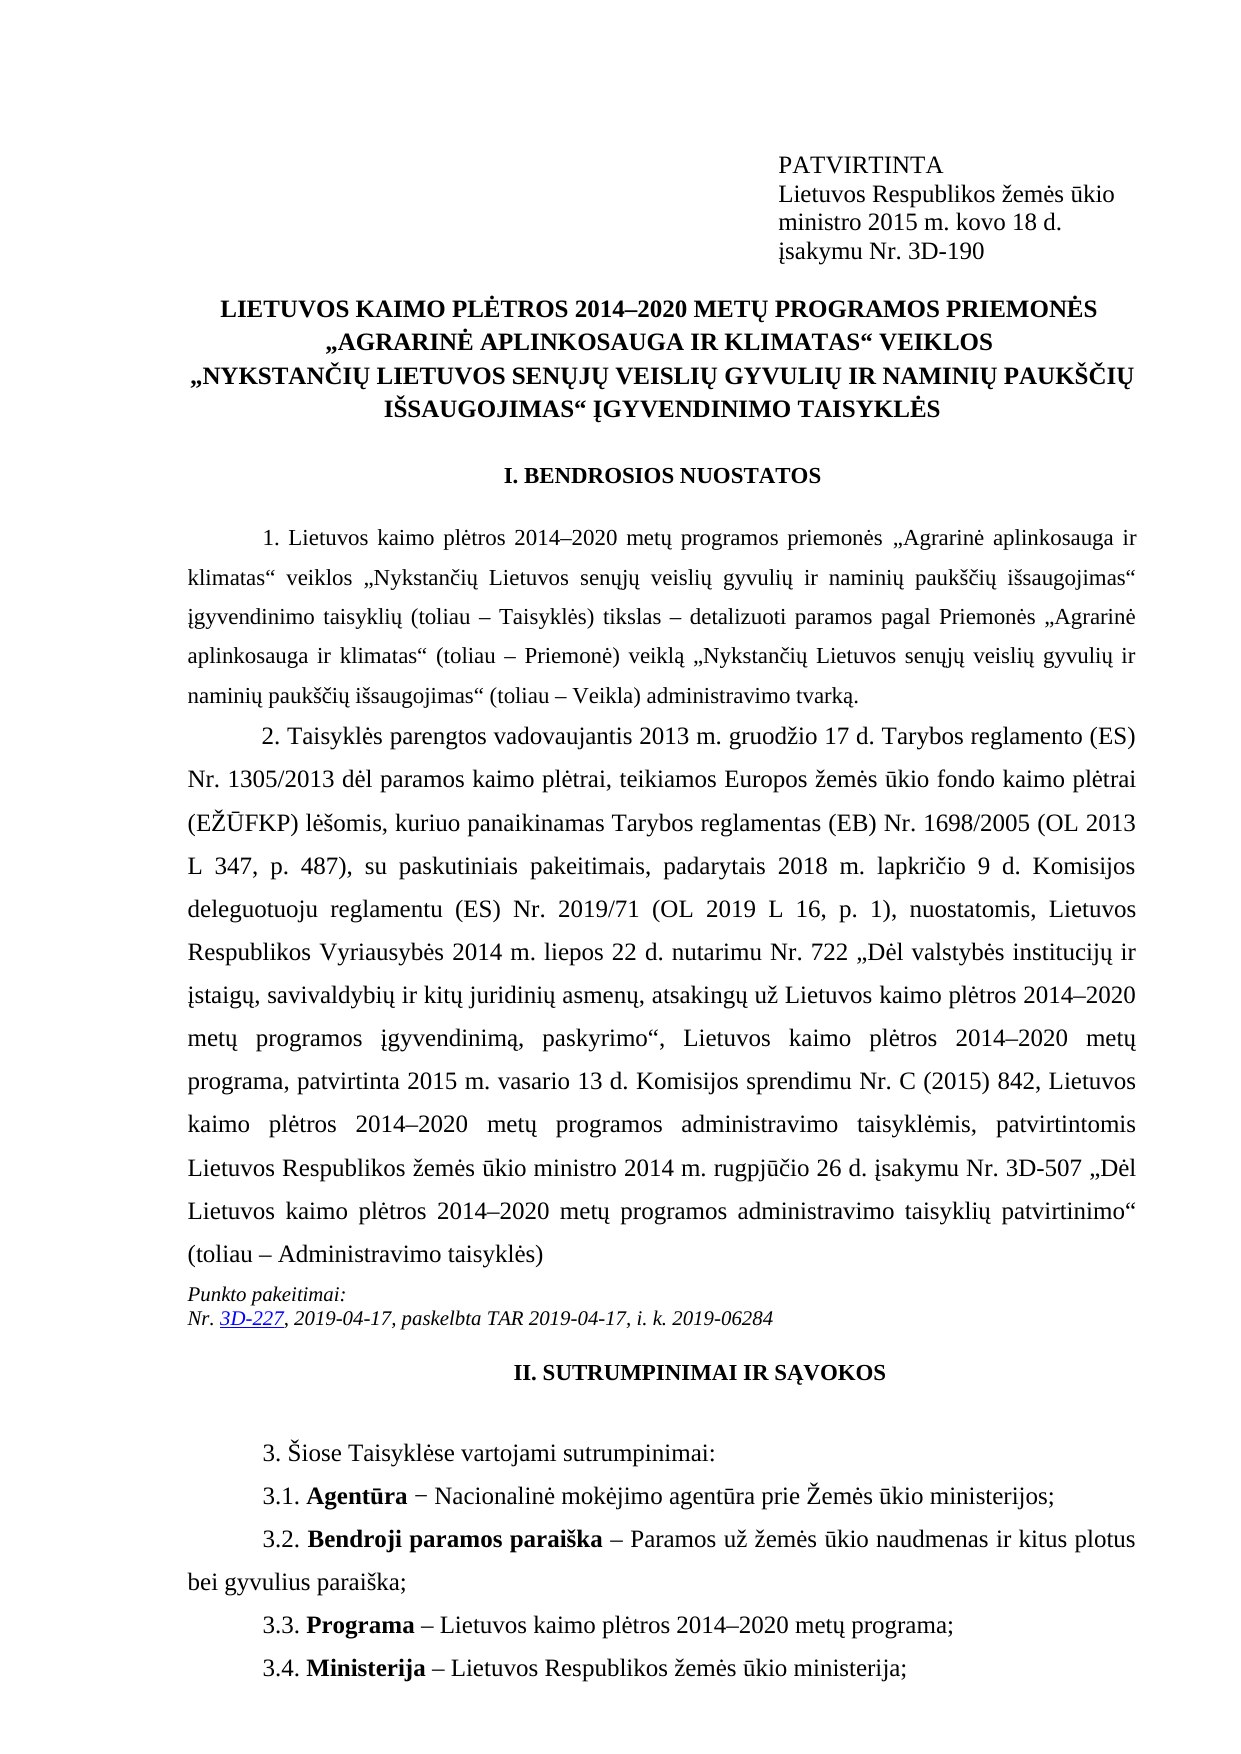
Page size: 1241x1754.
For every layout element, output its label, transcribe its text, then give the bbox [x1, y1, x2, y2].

text 3. Šiose Taisyklėse vartojami sutrumpinimai: [187, 1438, 1137, 1467]
text įsakymu Nr. 3D-190 [778, 236, 1137, 265]
text Lietuvos Respublikos žemės ūkio [778, 179, 1137, 207]
text 2. Taisyklės parengtos vadovaujantis 2013 m. gruodžio 17 d. Tarybos reglamento (ES) Nr. 1305/2013 dėl paramos kaimo plėtrai, teikiamos Europos žemės ūkio fondo kaimo plėtrai (EŽŪFKP) lėšomis, kuriuo panaikinamas Tarybos reglamentas (EB) Nr. 1698/2005 (OL 2013 L 347, p. 487), su paskutiniais pakeitimais, padarytais 2018 m. lapkričio 9 d. Komisijos deleguotuoju reglamentu (ES) Nr. 2019/71 (OL 2019 L 16, p. 1), nuostatomis, Lietuvos Respublikos Vyriausybės 2014 m. liepos 22 d. nutarimu Nr. 722 „Dėl valstybės institucijų ir įstaigų, savivaldybių ir kitų juridinių asmenų, atsakingų už Lietuvos kaimo plėtros 2014–2020 metų programos įgyvendinimą, paskyrimo“, Lietuvos kaimo plėtros 2014–2020 metų programa, patvirtinta 2015 m. vasario 13 d. Komisijos sprendimu Nr. C (2015) 842, Lietuvos kaimo plėtros 2014–2020 metų programos administravimo taisyklėmis, patvirtintomis Lietuvos Respublikos žemės ūkio ministro 2014 m. rugpjūčio 26 d. įsakymu Nr. 3D-507 „Dėl Lietuvos kaimo plėtros 2014–2020 metų programos administravimo taisyklių patvirtinimo“ (toliau – Administravimo taisyklės) [187, 721, 1137, 1268]
text II. SUTRUMPINIMAI IR SĄVOKOS [187, 1359, 1137, 1385]
text PATVIRTINTA [778, 150, 1137, 179]
text LIETUVOS Kaimo plėtros 2014–2020 mETŲ PROGRAMOS priemonĖS [187, 294, 1137, 322]
text ministro 2015 m. kovo 18 d. [778, 207, 1137, 236]
text „NYKSTANČIŲ LIETUVOS SENŲJŲ VEISLIŲ GYVULIŲ IR NAMINIŲ PAUKŠČIŲ IŠSAUGOJIMAS“ ĮGYVENDINIMO taisyklės [187, 361, 1137, 423]
text 3.4. Ministerija – Lietuvos Respublikos žemės ūkio ministerija; [187, 1653, 1137, 1682]
text I. BENDROSIOS NUOSTATOS [187, 462, 1137, 488]
text 1. Lietuvos kaimo plėtros 2014–2020 metų programos priemonės „Agrarinė aplinkosauga ir klimatas“ veiklos „Nykstančių Lietuvos senųjų veislių gyvulių ir naminių paukščių išsaugojimas“ įgyvendinimo taisyklių (toliau – Taisyklės) tikslas – detalizuoti paramos pagal Priemonės „Agrarinė aplinkosauga ir klimatas“ (toliau – Priemonė) veiklą „Nykstančių Lietuvos senųjų veislių gyvulių ir naminių paukščių išsaugojimas“ (toliau – Veikla) administravimo tvarką. [187, 524, 1137, 708]
text 3.2. Bendroji paramos paraiška – Paramos už žemės ūkio naudmenas ir kitus plotus bei gyvulius paraiška; [187, 1524, 1137, 1596]
text 3.1. Agentūra − Nacionalinė mokėjimo agentūra prie Žemės ūkio ministerijos; [187, 1481, 1137, 1510]
text Nr. 3D-227, 2019-04-17, paskelbta TAR 2019-04-17, i. k. 2019-06284 [187, 1306, 1137, 1330]
text Punkto pakeitimai: [187, 1282, 1137, 1306]
text 3.3. Programa – Lietuvos kaimo plėtros 2014–2020 metų programa; [187, 1610, 1137, 1639]
text „aGRARINĖ APLINKOSAUGA IR KLIMATAS“ VEIKLOS [187, 327, 1137, 356]
